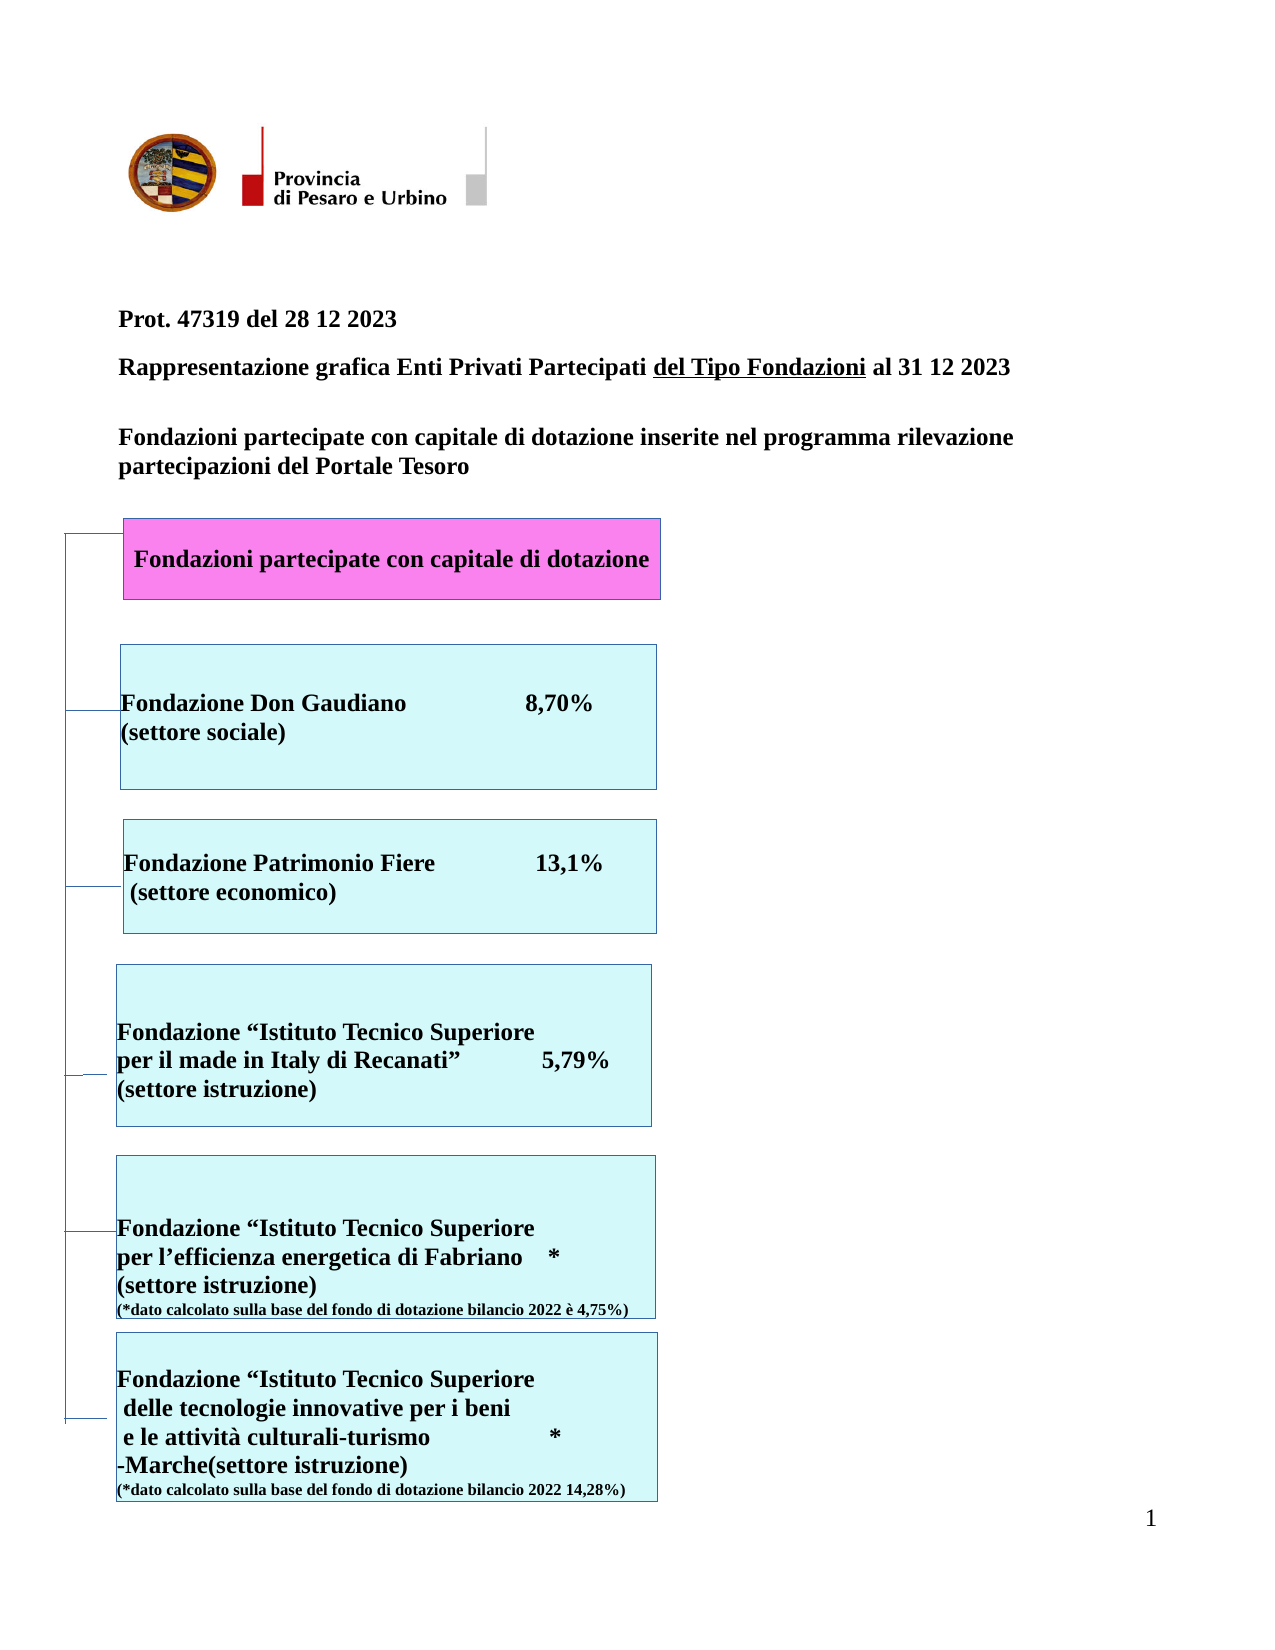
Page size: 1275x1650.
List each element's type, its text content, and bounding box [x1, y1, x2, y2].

subtitle Rappresentazione grafica Enti Privati Partecipati del Tipo Fondazioni al 31 12 2023 [118, 352, 1157, 381]
picture [118, 118, 492, 269]
subtitle Prot. 47319 del 28 12 2023 [118, 304, 1157, 333]
text Fondazioni partecipate con capitale di dotazione inserite nel programma rilevazione partecipazioni del Portale Tesoro [118, 422, 1157, 479]
